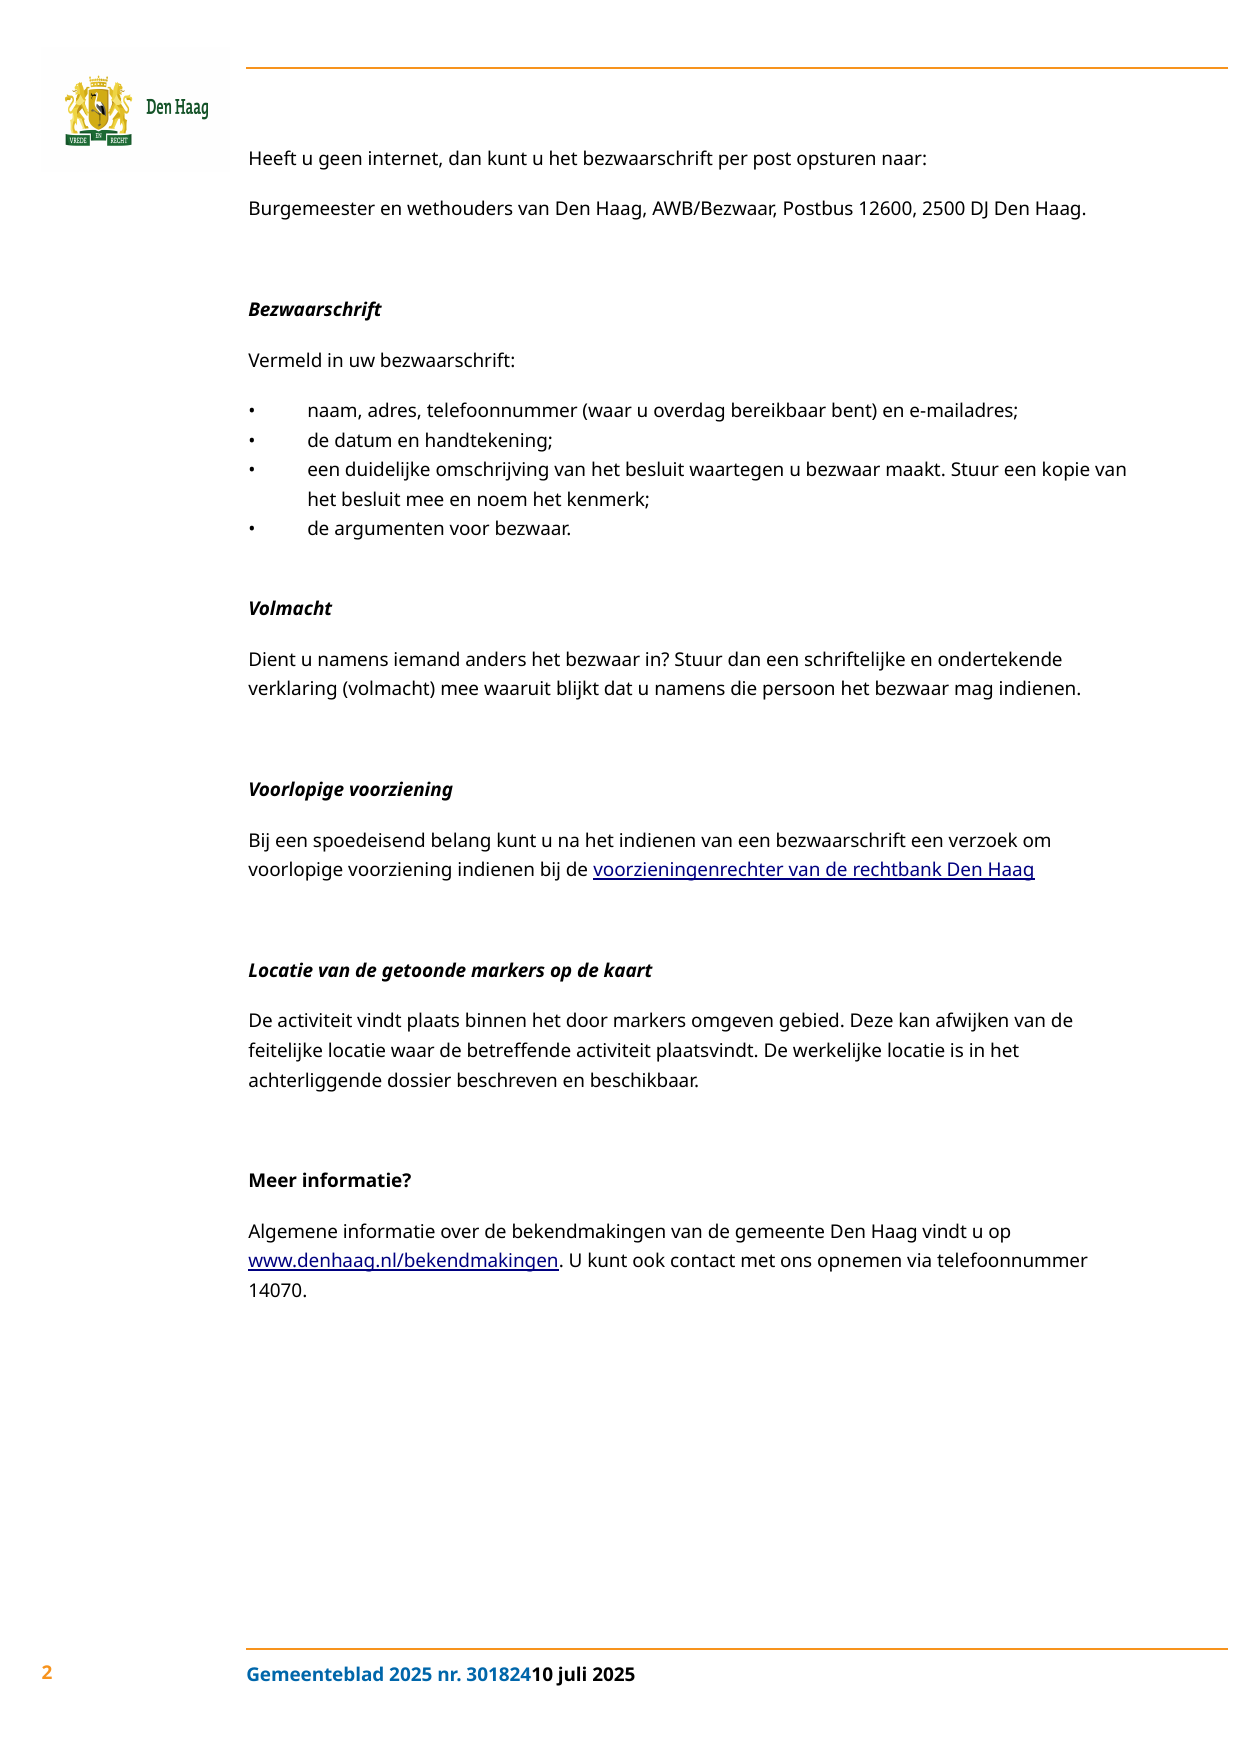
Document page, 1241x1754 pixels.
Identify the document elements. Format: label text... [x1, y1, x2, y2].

text Meer informatie? [248, 1168, 1152, 1193]
picture [41, 47, 231, 172]
list de argumenten voor bezwaar. [248, 516, 1152, 541]
text Algemene informatie over de bekendmakingen van de gemeente Den Haag vindt u op www.denhaag.nl/bekendmakingen. U kunt ook contact met ons opnemen via telefoonnummer 14070. [248, 1218, 1152, 1303]
text Vermeld in uw bezwaarschrift: [248, 347, 1152, 373]
text Voorlopige voorziening [248, 776, 1152, 802]
text Dient u namens iemand anders het bezwaar in? Stuur dan een schriftelijke en ondertekende verklaring (volmacht) mee waaruit blijkt dat u namens die persoon het bezwaar mag indienen. [248, 646, 1152, 701]
text Bij een spoedeisend belang kunt u na het indienen van een bezwaarschrift een verzoek om voorlopige voorziening indienen bij de voorzieningenrechter van de rechtbank Den Haag [248, 827, 1152, 882]
list een duidelijke omschrijving van het besluit waartegen u bezwaar maakt. Stuur een kopie van het besluit mee en noem het kenmerk; [248, 456, 1152, 512]
list de datum en handtekening; [248, 427, 1152, 453]
text Heeft u geen internet, dan kunt u het bezwaarschrift per post opsturen naar: [248, 145, 1152, 171]
text De activiteit vindt plaats binnen het door markers omgeven gebied. Deze kan afwijken van de feitelijke locatie waar de betreffende activiteit plaatsvindt. De werkelijke locatie is in het achterliggende dossier beschreven en beschikbaar. [248, 1008, 1152, 1093]
text Bezwaarschrift [248, 296, 1152, 322]
text Burgemeester en wethouders van Den Haag, AWB/Bezwaar, Postbus 12600, 2500 DJ Den Haag. [248, 196, 1152, 221]
text Locatie van de getoonde markers op de kaart [248, 957, 1152, 983]
list naam, adres, telefoonnummer (waar u overdag bereikbaar bent) en e-mailadres; [248, 397, 1152, 423]
text Volmacht [248, 596, 1152, 621]
